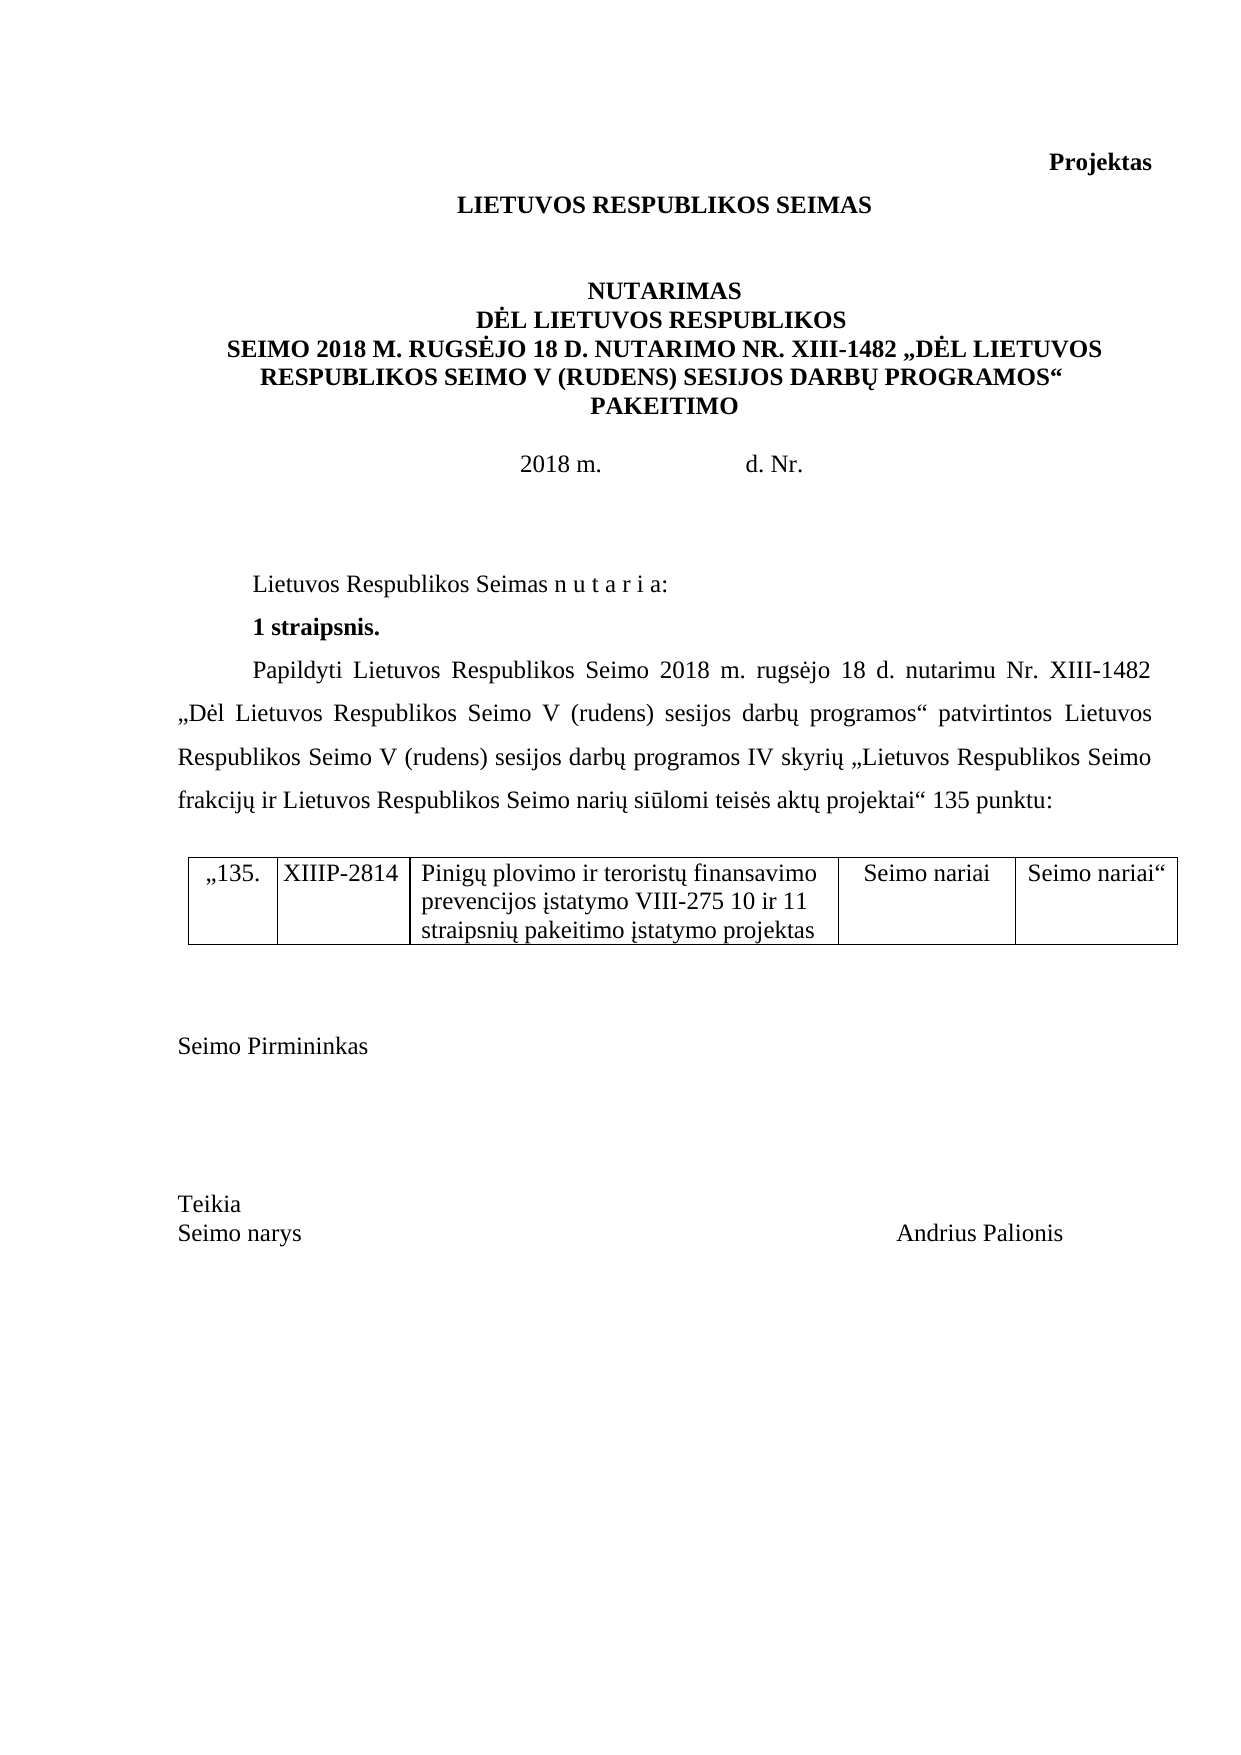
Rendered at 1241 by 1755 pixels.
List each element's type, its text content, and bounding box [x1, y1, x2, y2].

table_header Seimo nariai [839, 858, 1015, 944]
text 1 straipsnis. [177, 612, 1152, 641]
text 2018 m. d. Nr. [177, 449, 1152, 477]
text Papildyti Lietuvos Respublikos Seimo 2018 m. rugsėjo 18 d. nutarimu Nr. XIII-1482 „Dėl Lietuvos Respublikos Seimo V (rudens) sesijos darbų programos“ patvirtintos Lietuvos Respublikos Seimo V (rudens) sesijos darbų programos IV skyrių „Lietuvos Respublikos Seimo frakcijų ir Lietuvos Respublikos Seimo narių siūlomi teisės aktų projektai“ 135 punktu: [177, 655, 1152, 813]
text SEIMO 2018 M. RUGSĖJO 18 D. NUTARIMO NR. XIII-1482 „DĖL LIETUVOS RESPUBLIKOS SEIMO V (RUDENS) SESIJOS DARBŲ PROGRAMOS“ [177, 334, 1152, 391]
text NUTARIMAS [177, 276, 1152, 305]
text PAKEITIMO [177, 391, 1152, 420]
text LIETUVOS RESPUBLIKOS SEIMAS [177, 190, 1152, 219]
table_header XIIIP-2814 [278, 858, 409, 944]
table_header „135. [189, 858, 277, 944]
table_header Pinigų plovimo ir teroristų finansavimo prevencijos įstatymo VIII-275 10 ir 11 straipsnių pakeitimo įstatymo projektas [411, 858, 838, 944]
text DĖL LIETUVOS RESPUBLIKOS [177, 305, 1152, 334]
text Seimo narys Andrius Palionis [177, 1218, 1152, 1247]
text Projektas [177, 147, 1152, 176]
text Lietuvos Respublikos Seimas n u t a r i a: [177, 569, 1152, 598]
text Teikia [177, 1189, 1152, 1218]
text Seimo Pirmininkas [177, 1031, 1152, 1060]
table_header Seimo nariai“ [1016, 858, 1177, 944]
